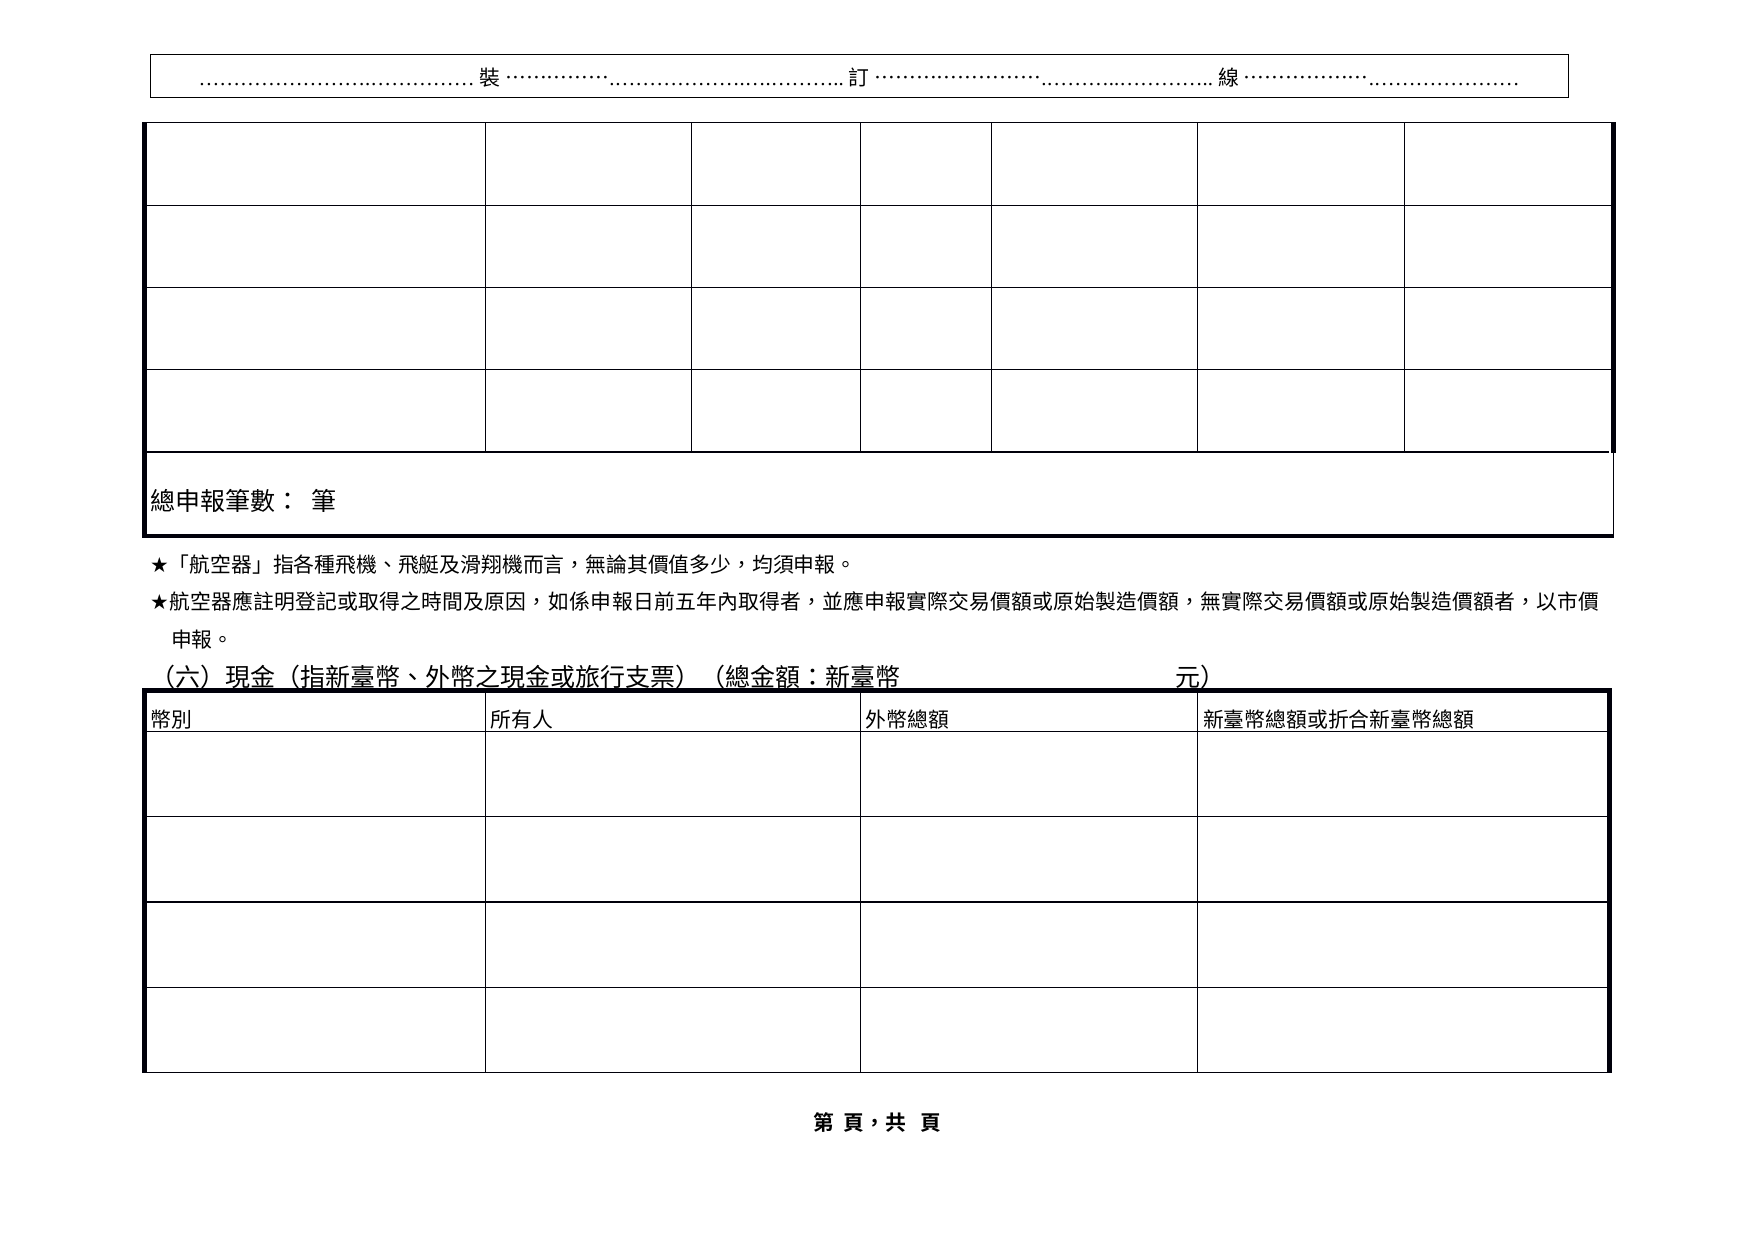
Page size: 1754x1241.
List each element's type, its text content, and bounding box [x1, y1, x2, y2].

table_cell [1198, 206, 1404, 287]
table_cell [861, 988, 1197, 1072]
table_cell [861, 817, 1197, 901]
table_cell [147, 206, 485, 287]
table_cell [861, 370, 991, 451]
table_cell [147, 817, 485, 901]
table_header 新臺幣總額或折合新臺幣總額 [1198, 693, 1607, 731]
table_cell [147, 903, 485, 987]
table_cell [861, 206, 991, 287]
table_cell [1198, 817, 1607, 901]
table_cell [692, 123, 860, 204]
table_cell [1405, 288, 1611, 369]
table_cell [692, 288, 860, 369]
table_cell [992, 123, 1197, 204]
table_cell [1198, 903, 1607, 987]
table_header 所有人 [486, 693, 860, 731]
text ★航空器應註明登記或取得之時間及原因，如係申報日前五年內取得者，並應申報實際交易價額或原始製造價額，無實際交易價額或原始製造價額者，以市價申報。 [150, 576, 1604, 651]
table_cell [1198, 988, 1607, 1072]
table_cell [1405, 123, 1611, 204]
table_cell [486, 288, 691, 369]
table_cell [486, 988, 860, 1072]
table_cell [692, 206, 860, 287]
table_cell [1198, 288, 1404, 369]
table_cell [861, 903, 1197, 987]
text （六）現金（指新臺幣、外幣之現金或旅行支票）（總金額：新臺幣 元） [150, 651, 1604, 688]
table_cell [486, 817, 860, 901]
table_cell [147, 732, 485, 816]
table_cell [1405, 370, 1611, 451]
table_cell [992, 206, 1197, 287]
table_cell [1405, 206, 1611, 287]
table_cell [147, 123, 485, 204]
table_cell [692, 370, 860, 451]
table_cell [486, 732, 860, 816]
table_cell [486, 123, 691, 204]
table_header 外幣總額 [861, 693, 1197, 731]
table_cell [147, 288, 485, 369]
table_header 幣別 [147, 693, 485, 731]
text ★「航空器」指各種飛機、飛艇及滑翔機而言，無論其價值多少，均須申報。 [150, 538, 1604, 576]
table_cell [992, 288, 1197, 369]
table_cell [861, 732, 1197, 816]
table_cell [147, 988, 485, 1072]
table_cell 總申報筆數： 筆 [147, 451, 1613, 534]
table_cell [1198, 732, 1607, 816]
table_cell [861, 123, 991, 204]
table_cell [486, 370, 691, 451]
table_cell [1198, 370, 1404, 451]
table_cell [486, 903, 860, 987]
table_cell [1198, 123, 1404, 204]
table_cell [861, 288, 991, 369]
table_cell [486, 206, 691, 287]
table_cell [147, 370, 485, 451]
table_cell [992, 370, 1197, 451]
